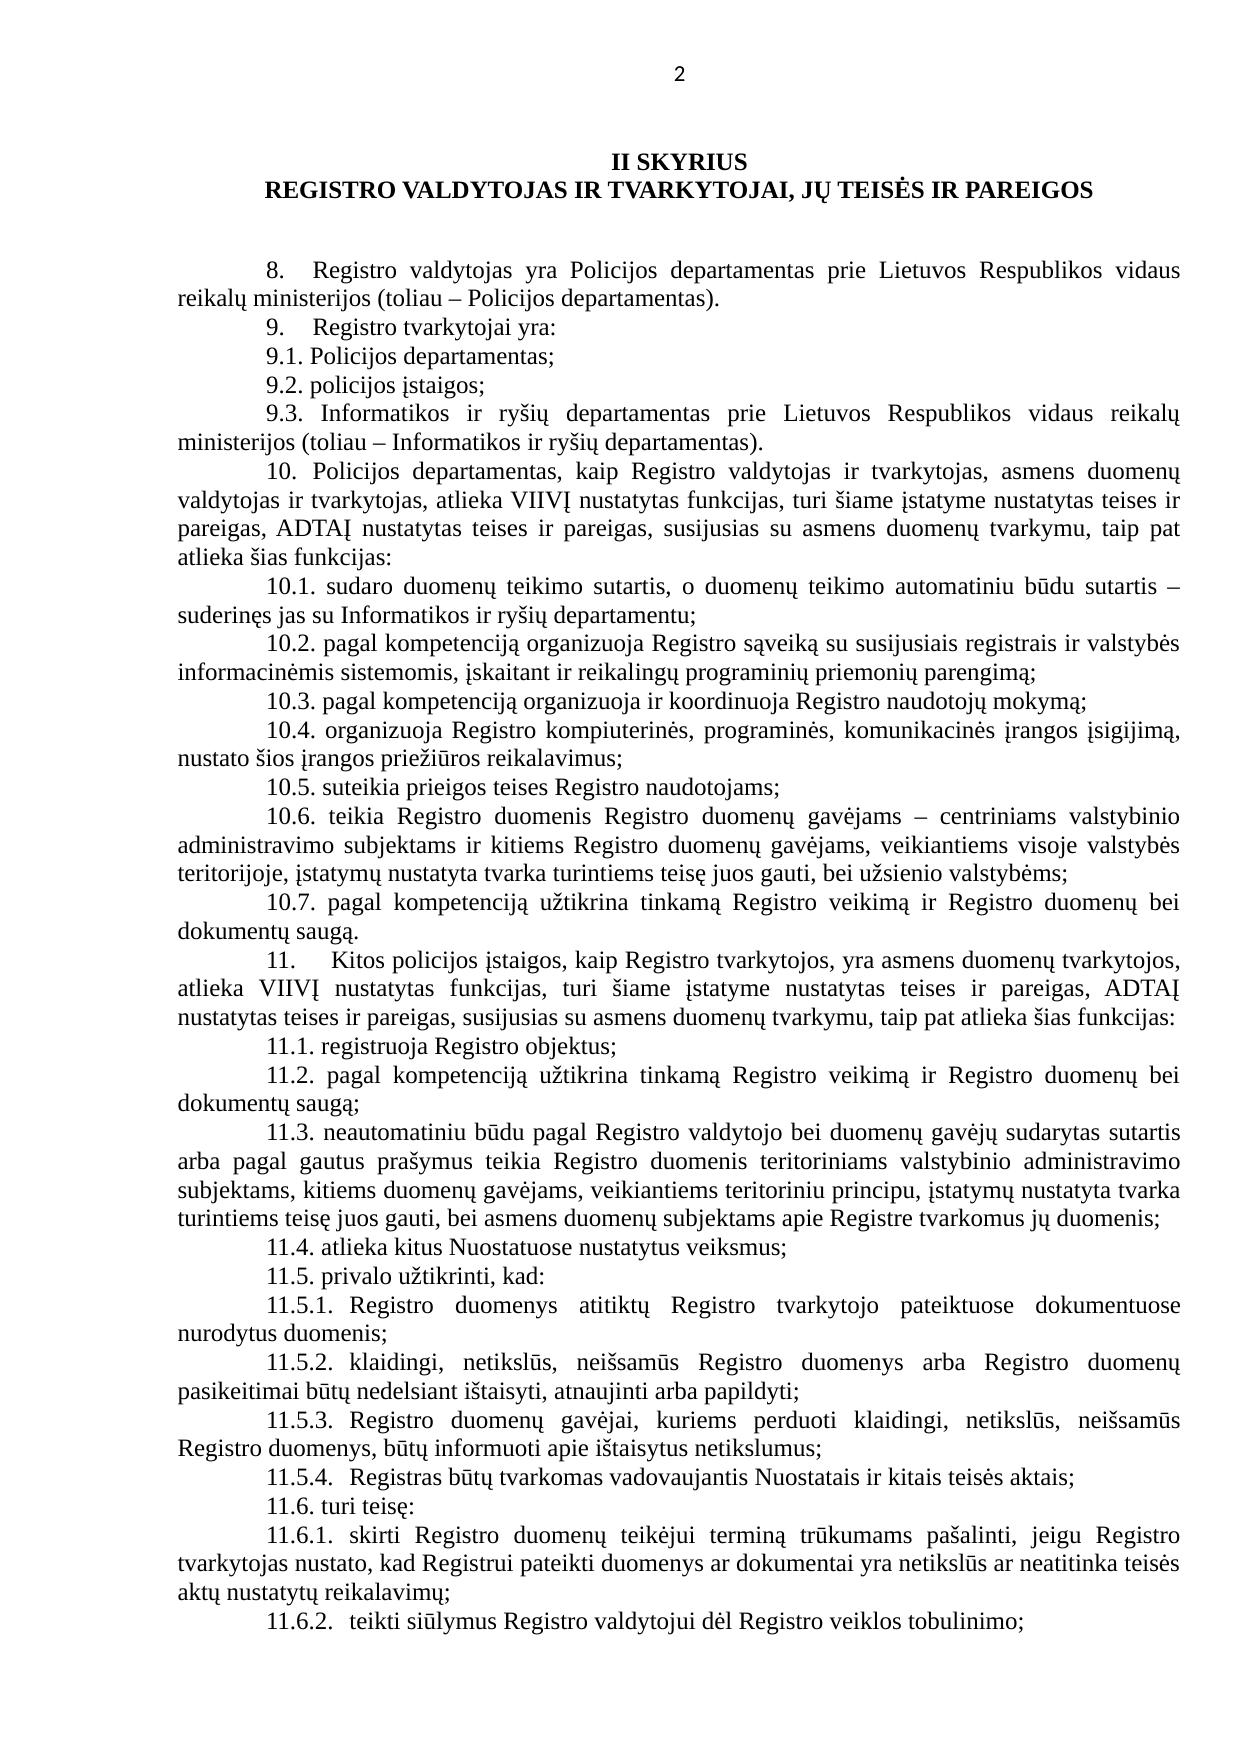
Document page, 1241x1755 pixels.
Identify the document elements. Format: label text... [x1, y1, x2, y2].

text 11.6. turi teisę: [177, 1491, 1181, 1520]
text 10.6. teikia Registro duomenis Registro duomenų gavėjams – centriniams valstybinio administravimo subjektams ir kitiems Registro duomenų gavėjams, veikiantiems visoje valstybės teritorijoje, įstatymų nustatyta tvarka turintiems teisę juos gauti, bei užsienio valstybėms; [177, 801, 1181, 887]
text 11.5.3. Registro duomenų gavėjai, kuriems perduoti klaidingi, netikslūs, neišsamūs Registro duomenys, būtų informuoti apie ištaisytus netikslumus; [177, 1405, 1181, 1462]
text 10.2. pagal kompetenciją organizuoja Registro sąveiką su susijusiais registrais ir valstybės informacinėmis sistemomis, įskaitant ir reikalingų programinių priemonių parengimą; [177, 628, 1181, 686]
text 11.6.2. teikti siūlymus Registro valdytojui dėl Registro veiklos tobulinimo; [177, 1606, 1181, 1635]
text 11.3. neautomatiniu būdu pagal Registro valdytojo bei duomenų gavėjų sudarytas sutartis arba pagal gautus prašymus teikia Registro duomenis teritoriniams valstybinio administravimo subjektams, kitiems duomenų gavėjams, veikiantiems teritoriniu principu, įstatymų nustatyta tvarka turintiems teisę juos gauti, bei asmens duomenų subjektams apie Registre tvarkomus jų duomenis; [177, 1117, 1181, 1232]
text 8. Registro valdytojas yra Policijos departamentas prie Lietuvos Respublikos vidaus reikalų ministerijos (toliau – Policijos departamentas). [177, 255, 1181, 312]
text 9.1. Policijos departamentas; [177, 341, 1181, 370]
text 11.5. privalo užtikrinti, kad: [177, 1261, 1181, 1290]
text 10.7. pagal kompetenciją užtikrina tinkamą Registro veikimą ir Registro duomenų bei dokumentų saugą. [177, 887, 1181, 945]
text 9.3. Informatikos ir ryšių departamentas prie Lietuvos Respublikos vidaus reikalų ministerijos (toliau – Informatikos ir ryšių departamentas). [177, 398, 1181, 456]
text 11.4. atlieka kitus Nuostatuose nustatytus veiksmus; [177, 1232, 1181, 1261]
text 11.2. pagal kompetenciją užtikrina tinkamą Registro veikimą ir Registro duomenų bei dokumentų saugą; [177, 1060, 1181, 1117]
text 11.6.1. skirti Registro duomenų teikėjui terminą trūkumams pašalinti, jeigu Registro tvarkytojas nustato, kad Registrui pateikti duomenys ar dokumentai yra netikslūs ar neatitinka teisės aktų nustatytų reikalavimų; [177, 1520, 1181, 1606]
text 10.5. suteikia prieigos teises Registro naudotojams; [177, 772, 1181, 801]
text 10.3. pagal kompetenciją organizuoja ir koordinuoja Registro naudotojų mokymą; [177, 686, 1181, 715]
text 10.1. sudaro duomenų teikimo sutartis, o duomenų teikimo automatiniu būdu sutartis – suderinęs jas su Informatikos ir ryšių departamentu; [177, 571, 1181, 628]
text II SKYRIUS [177, 147, 1181, 176]
text 11.5.4. Registras būtų tvarkomas vadovaujantis Nuostatais ir kitais teisės aktais; [177, 1462, 1181, 1491]
text 10. Policijos departamentas, kaip Registro valdytojas ir tvarkytojas, asmens duomenų valdytojas ir tvarkytojas, atlieka VIIVĮ nustatytas funkcijas, turi šiame įstatyme nustatytas teises ir pareigas, ADTAĮ nustatytas teises ir pareigas, susijusias su asmens duomenų tvarkymu, taip pat atlieka šias funkcijas: [177, 456, 1181, 571]
text 9. Registro tvarkytojai yra: [177, 312, 1181, 341]
text 10.4. organizuoja Registro kompiuterinės, programinės, komunikacinės įrangos įsigijimą, nustato šios įrangos priežiūros reikalavimus; [177, 715, 1181, 772]
text REGISTRO VALDYTOJAS IR TVARKYTOJAI, JŲ TEISĖS IR PAREIGOS [177, 176, 1181, 204]
text 11.5.1. Registro duomenys atitiktų Registro tvarkytojo pateiktuose dokumentuose nurodytus duomenis; [177, 1290, 1181, 1347]
text 11. Kitos policijos įstaigos, kaip Registro tvarkytojos, yra asmens duomenų tvarkytojos, atlieka VIIVĮ nustatytas funkcijas, turi šiame įstatyme nustatytas teises ir pareigas, ADTAĮ nustatytas teises ir pareigas, susijusias su asmens duomenų tvarkymu, taip pat atlieka šias funkcijas: [177, 945, 1181, 1031]
text 9.2. policijos įstaigos; [177, 370, 1181, 398]
text 11.1. registruoja Registro objektus; [177, 1031, 1181, 1060]
text 11.5.2. klaidingi, netikslūs, neišsamūs Registro duomenys arba Registro duomenų pasikeitimai būtų nedelsiant ištaisyti, atnaujinti arba papildyti; [177, 1347, 1181, 1405]
